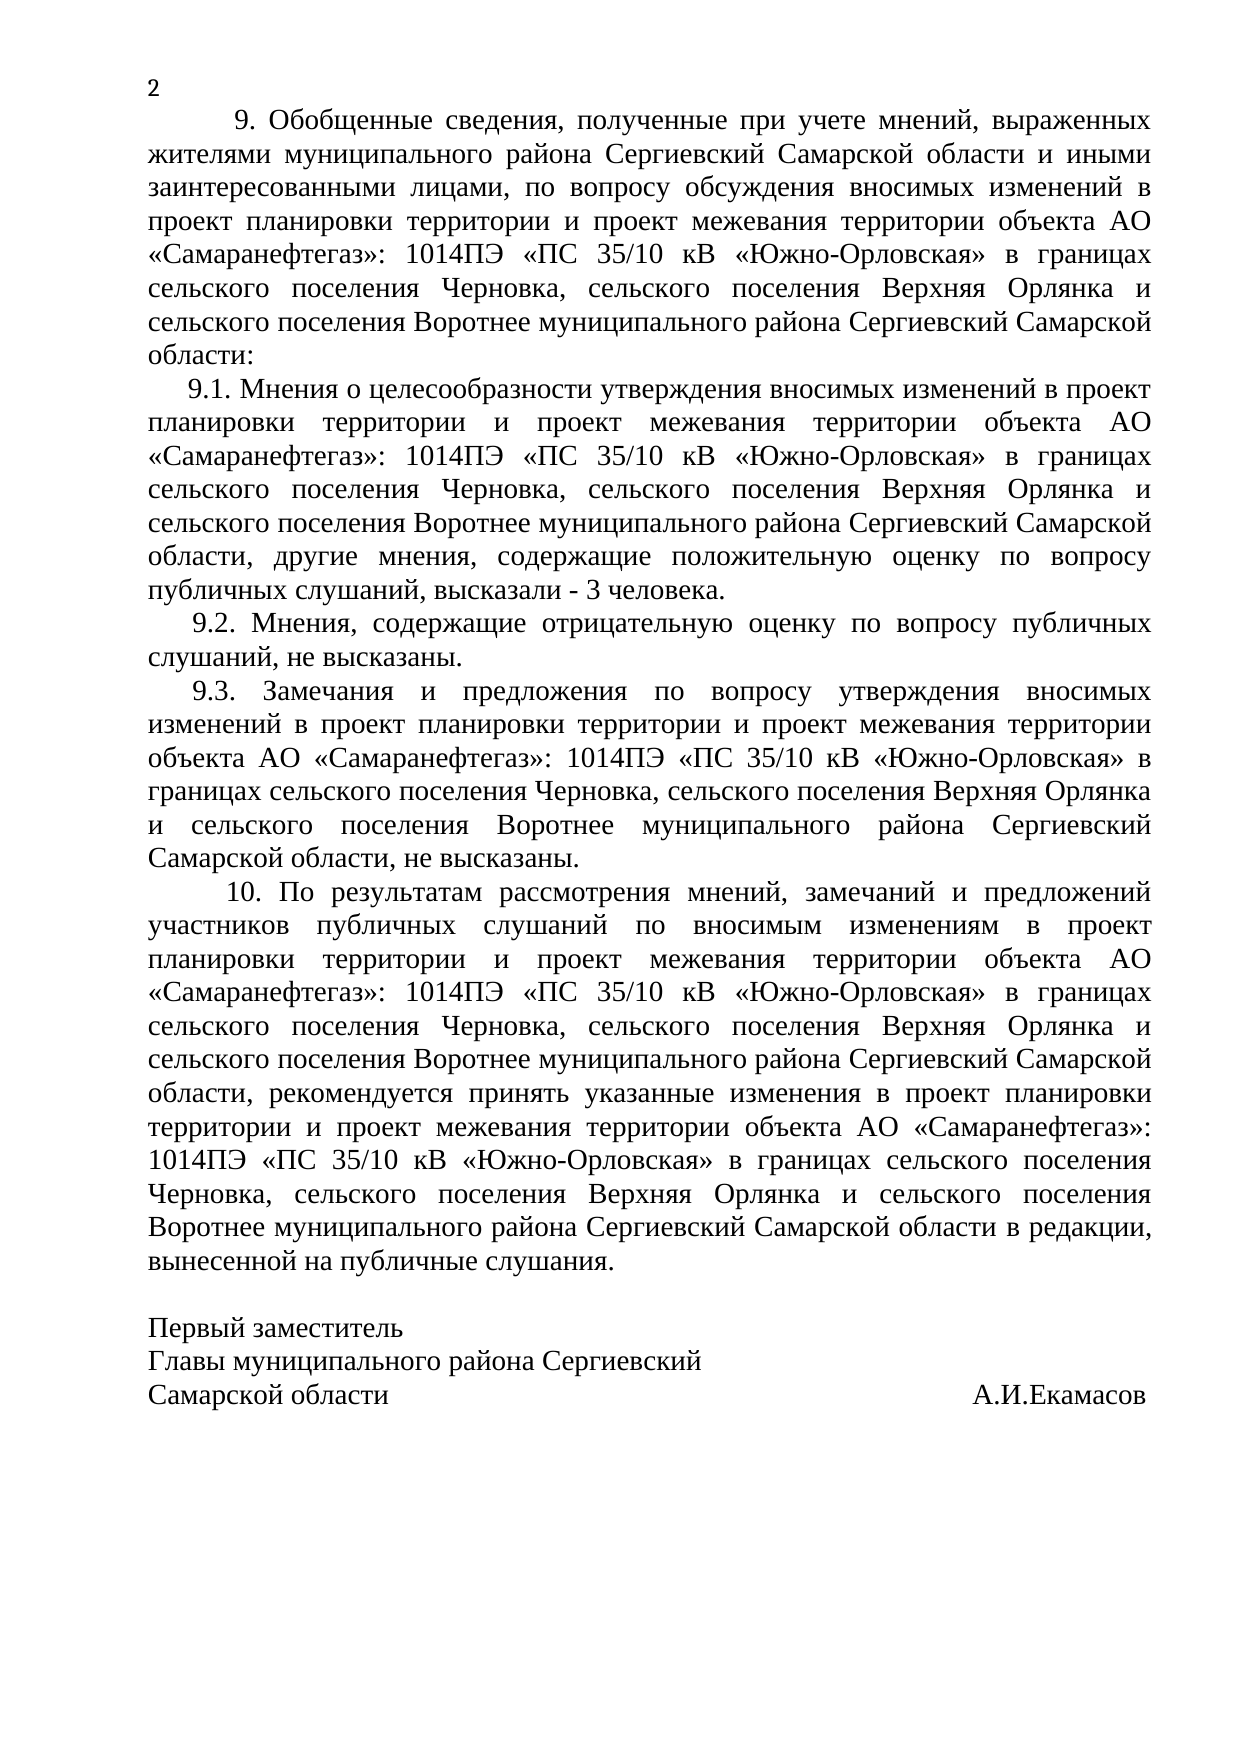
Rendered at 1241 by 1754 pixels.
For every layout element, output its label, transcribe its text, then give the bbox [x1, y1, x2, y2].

text 10. По результатам рассмотрения мнений, замечаний и предложений участников публичных слушаний по вносимым изменениям в проект планировки территории и проект межевания территории объекта АО «Самаранефтегаз»: 1014ПЭ «ПС 35/10 кВ «Южно-Орловская» в границах сельского поселения Черновка, сельского поселения Верхняя Орлянка и сельского поселения Воротнее муниципального района Сергиевский Самарской области, рекомендуется принять указанные изменения в проект планировки территории и проект межевания территории объекта АО «Самаранефтегаз»: 1014ПЭ «ПС 35/10 кВ «Южно-Орловская» в границах сельского поселения Черновка, сельского поселения Верхняя Орлянка и сельского поселения Воротнее муниципального района Сергиевский Самарской области в редакции, вынесенной на публичные слушания. [148, 874, 1152, 1276]
text Самарской области А.И.Екамасов [148, 1377, 1152, 1411]
text Главы муниципального района Сергиевский [148, 1343, 1152, 1377]
text 9. Обобщенные сведения, полученные при учете мнений, выраженных жителями муниципального района Сергиевский Самарской области и иными заинтересованными лицами, по вопросу обсуждения вносимых изменений в проект планировки территории и проект межевания территории объекта АО «Самаранефтегаз»: 1014ПЭ «ПС 35/10 кВ «Южно-Орловская» в границах сельского поселения Черновка, сельского поселения Верхняя Орлянка и сельского поселения Воротнее муниципального района Сергиевский Самарской области: [148, 102, 1152, 371]
text 9.3. Замечания и предложения по вопросу утверждения вносимых изменений в проект планировки территории и проект межевания территории объекта АО «Самаранефтегаз»: 1014ПЭ «ПС 35/10 кВ «Южно-Орловская» в границах сельского поселения Черновка, сельского поселения Верхняя Орлянка и сельского поселения Воротнее муниципального района Сергиевский Самарской области, не высказаны. [148, 673, 1152, 874]
text Первый заместитель [148, 1310, 1152, 1343]
text 9.1. Мнения о целесообразности утверждения вносимых изменений в проект планировки территории и проект межевания территории объекта АО «Самаранефтегаз»: 1014ПЭ «ПС 35/10 кВ «Южно-Орловская» в границах сельского поселения Черновка, сельского поселения Верхняя Орлянка и сельского поселения Воротнее муниципального района Сергиевский Самарской области, другие мнения, содержащие положительную оценку по вопросу публичных слушаний, высказали - 3 человека. [148, 371, 1152, 606]
text 9.2. Мнения, содержащие отрицательную оценку по вопросу публичных слушаний, не высказаны. [148, 606, 1152, 673]
